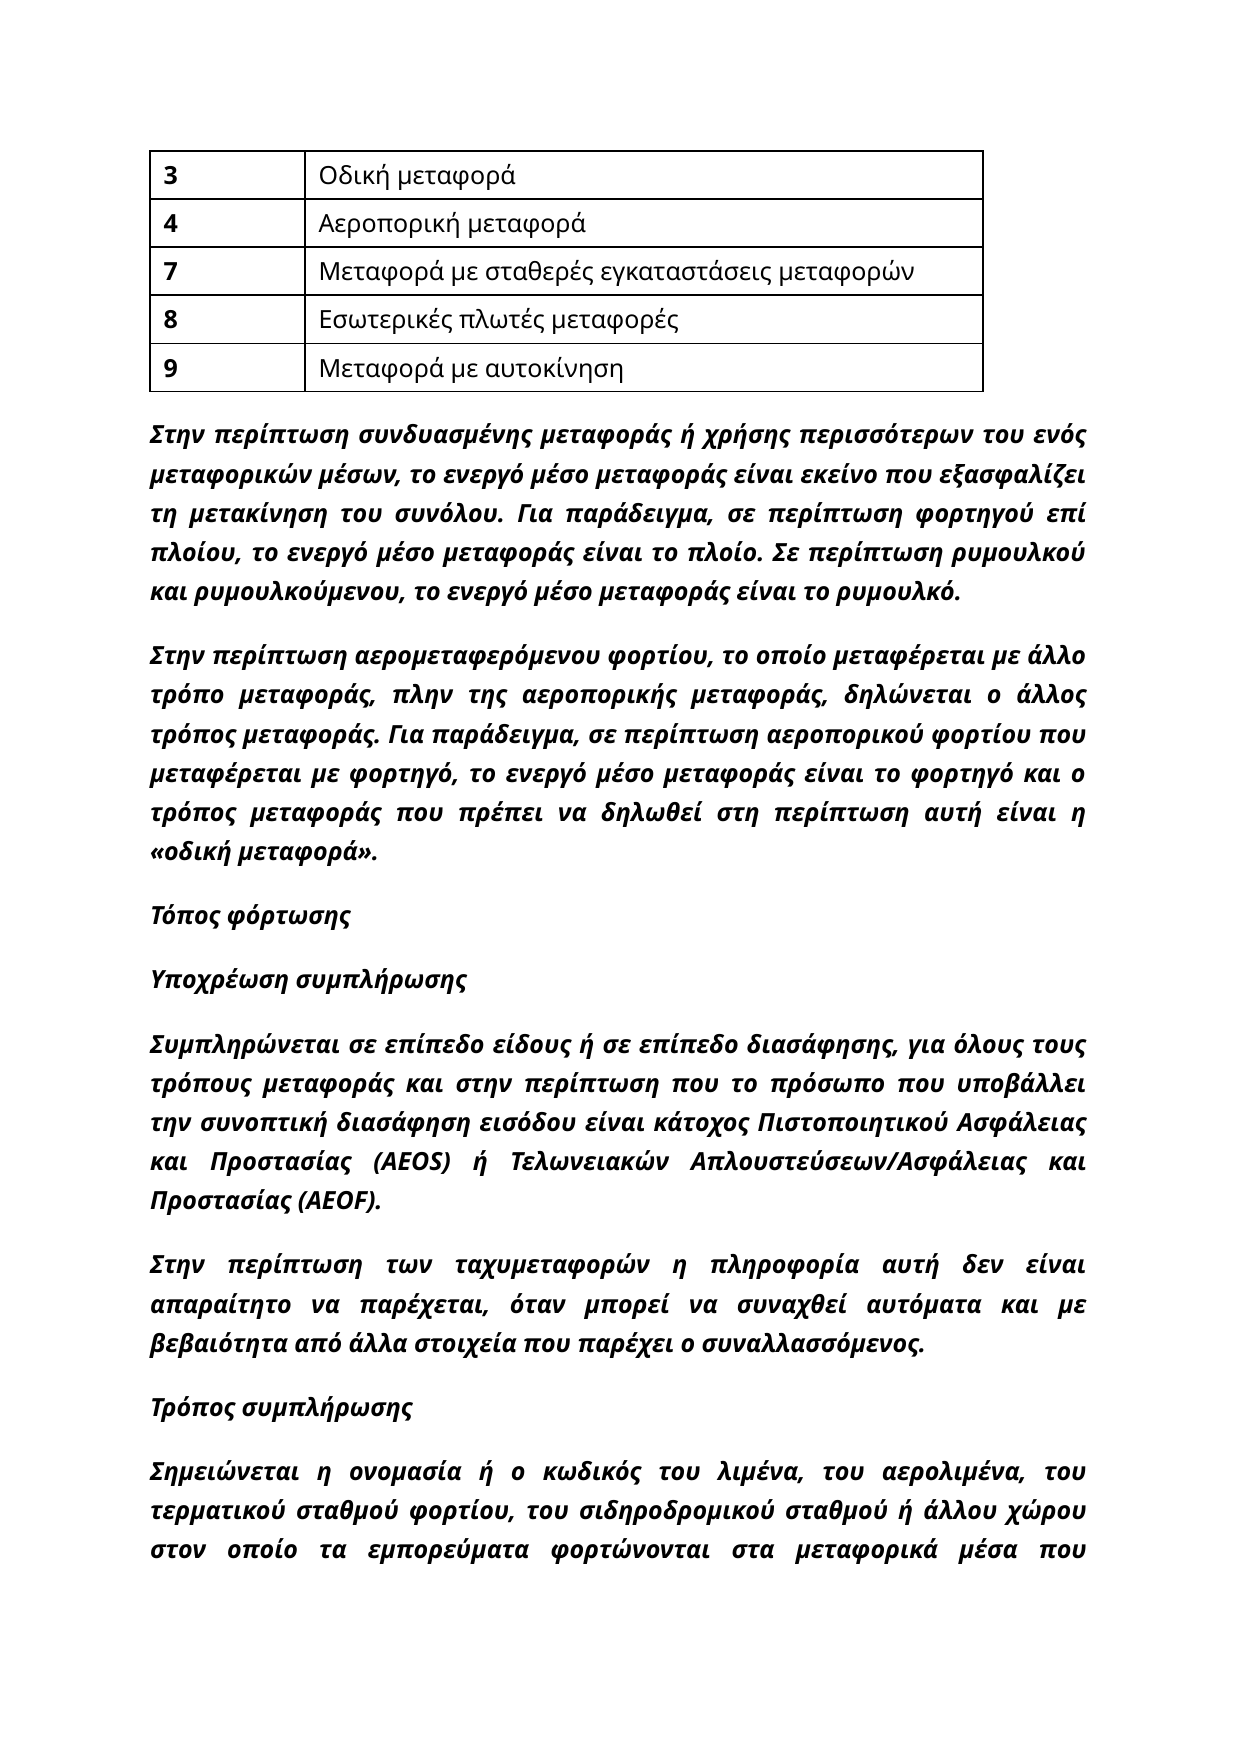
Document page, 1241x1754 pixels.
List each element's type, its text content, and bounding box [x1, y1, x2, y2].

table_cell 3 [151, 152, 304, 198]
text Τόπος φόρτωσης [150, 898, 1090, 932]
text Υποχρέωση συμπλήρωσης [150, 962, 1090, 996]
table_cell 8 [151, 296, 304, 342]
table_cell Μεταφορά με σταθερές εγκαταστάσεις μεταφορών [306, 248, 982, 294]
text Συμπληρώνεται σε επίπεδο είδους ή σε επίπεδο διασάφησης, για όλους τους τρόπους μεταφοράς και στην περίπτωση που το πρόσωπο που υποβάλλει την συνοπτική διασάφηση εισόδου είναι κάτοχος Πιστοποιητικού Ασφάλειας και Προστασίας (ΑΕΟS) ή Τελωνειακών Απλουστεύσεων/Ασφάλειας και Προστασίας (ΑΕΟF). [150, 1026, 1090, 1217]
text Στην περίπτωση των ταχυμεταφορών η πληροφορία αυτή δεν είναι απαραίτητο να παρέχεται, όταν μπορεί να συναχθεί αυτόματα και με βεβαιότητα από άλλα στοιχεία που παρέχει ο συναλλασσόμενος. [150, 1247, 1090, 1359]
text Στην περίπτωση αερομεταφερόμενου φορτίου, το οποίο μεταφέρεται με άλλο τρόπο μεταφοράς, πλην της αεροπορικής μεταφοράς, δηλώνεται ο άλλος τρόπος μεταφοράς. Για παράδειγμα, σε περίπτωση αεροπορικού φορτίου που μεταφέρεται με φορτηγό, το ενεργό μέσο μεταφοράς είναι το φορτηγό και ο τρόπος μεταφοράς που πρέπει να δηλωθεί στη περίπτωση αυτή είναι η «οδική μεταφορά». [150, 638, 1090, 868]
table_cell Αεροπορική μεταφορά [306, 200, 982, 246]
table_cell 9 [151, 344, 304, 391]
table_cell 7 [151, 248, 304, 294]
table_cell Οδική μεταφορά [306, 152, 982, 198]
text Σημειώνεται η ονομασία ή ο κωδικός του λιμένα, του αερολιμένα, του τερματικού σταθμού φορτίου, του σιδηροδρομικού σταθμού ή άλλου χώρου στον οποίο τα εμπορεύματα φορτώνονται στα μεταφορικά μέσα που [150, 1454, 1090, 1566]
table_cell 4 [151, 200, 304, 246]
table_cell Εσωτερικές πλωτές μεταφορές [306, 296, 982, 342]
table_cell Μεταφορά με αυτοκίνηση [306, 344, 982, 391]
text Τρόπος συμπλήρωσης [150, 1390, 1090, 1424]
text Στην περίπτωση συνδυασμένης μεταφοράς ή χρήσης περισσότερων του ενός μεταφορικών μέσων, το ενεργό μέσο μεταφοράς είναι εκείνο που εξασφαλίζει τη μετακίνηση του συνόλου. Για παράδειγμα, σε περίπτωση φορτηγού επί πλοίου, το ενεργό μέσο μεταφοράς είναι το πλοίο. Σε περίπτωση ρυμουλκού και ρυμουλκούμενου, το ενεργό μέσο μεταφοράς είναι το ρυμουλκό. [150, 417, 1090, 608]
